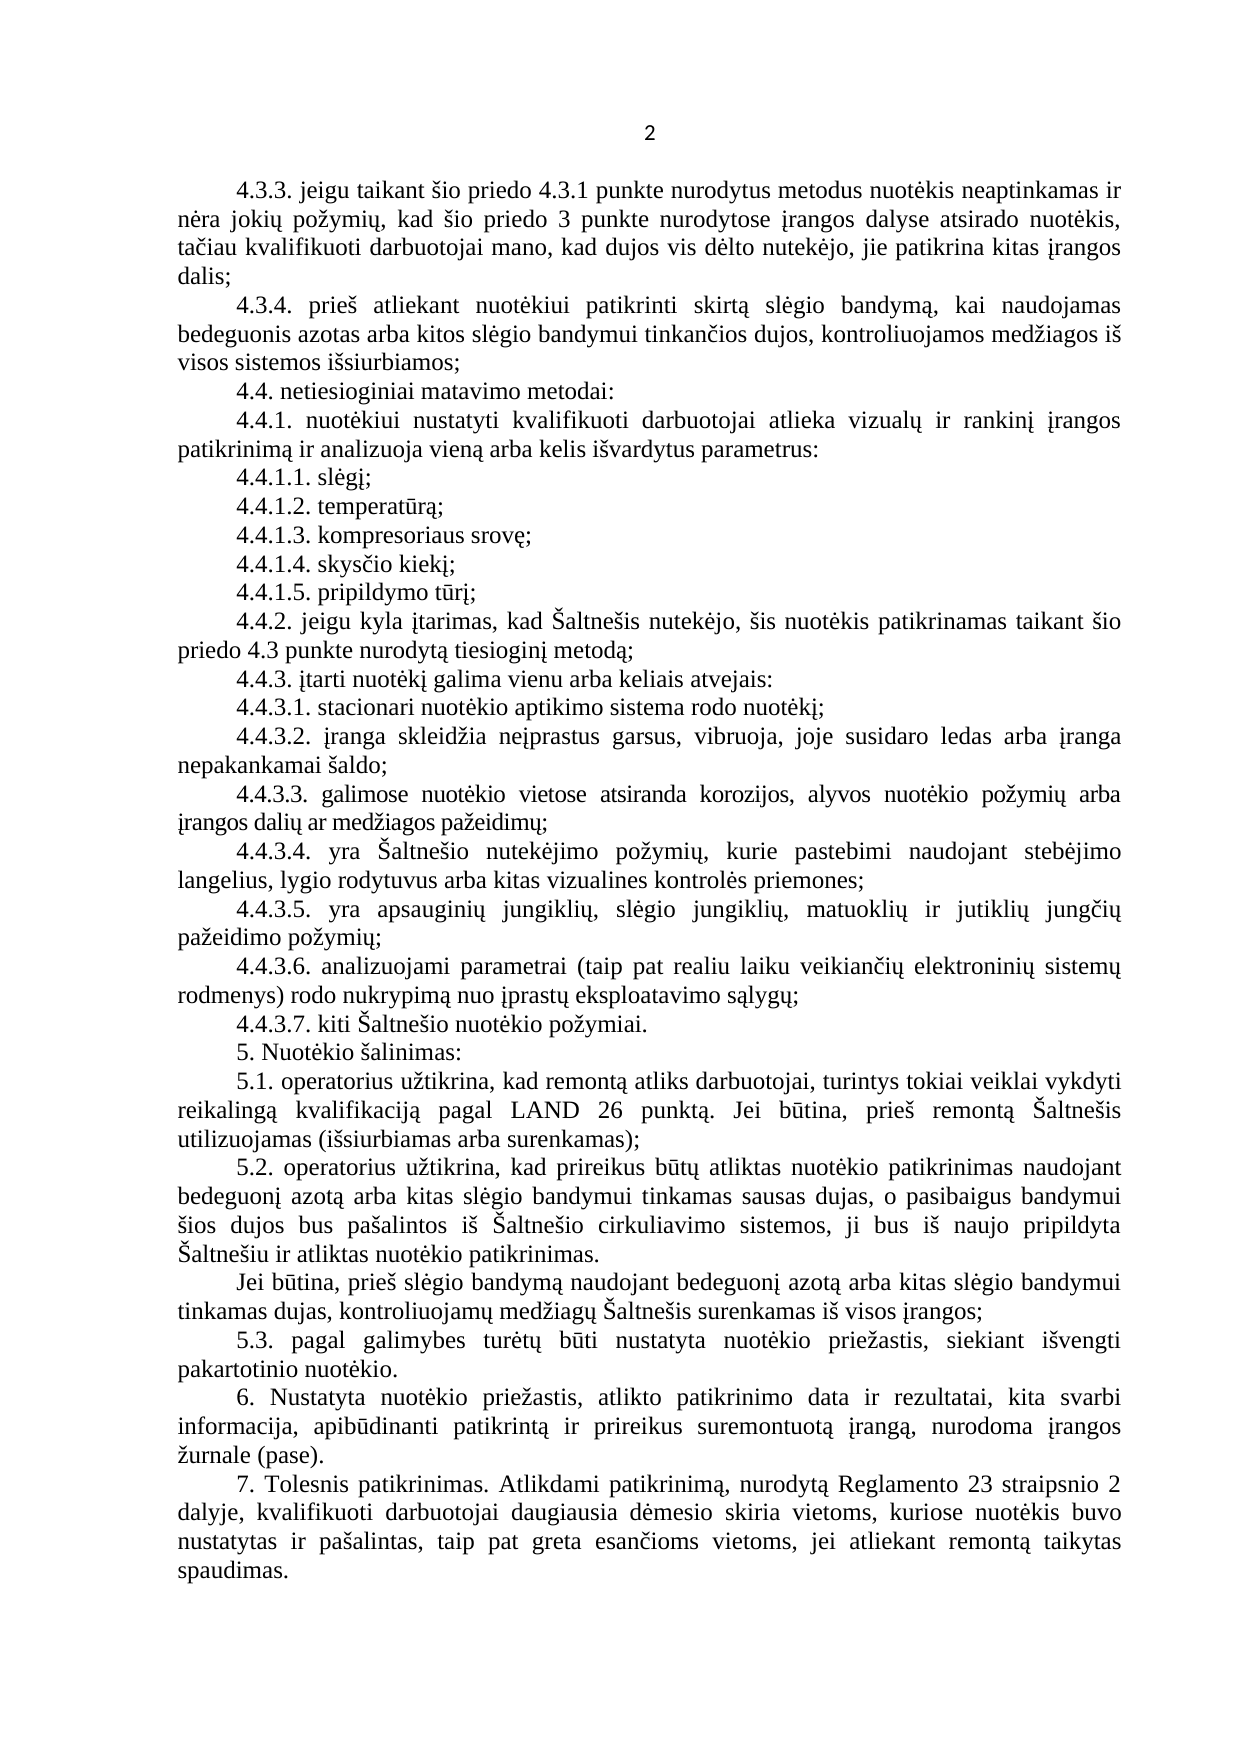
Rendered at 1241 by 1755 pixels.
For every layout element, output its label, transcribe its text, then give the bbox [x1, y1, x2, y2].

text 7. Tolesnis patikrinimas. Atlikdami patikrinimą, nurodytą Reglamento 23 straipsnio 2 dalyje, kvalifikuoti darbuotojai daugiausia dėmesio skiria vietoms, kuriose nuotėkis buvo nustatytas ir pašalintas, taip pat greta esančioms vietoms, jei atliekant remontą taikytas spaudimas. [177, 1469, 1122, 1584]
text 4.4.1.2. temperatūrą; [177, 491, 1122, 520]
text 4.4.3.6. analizuojami parametrai (taip pat realiu laiku veikiančių elektroninių sistemų rodmenys) rodo nukrypimą nuo įprastų eksploatavimo sąlygų; [177, 951, 1122, 1009]
text 4.4.3.5. yra apsauginių jungiklių, slėgio jungiklių, matuoklių ir jutiklių jungčių pažeidimo požymių; [177, 894, 1122, 951]
text 4.4.1.4. skysčio kiekį; [177, 549, 1122, 577]
text 4.4.2. jeigu kyla įtarimas, kad Šaltnešis nutekėjo, šis nuotėkis patikrinamas taikant šio priedo 4.3 punkte nurodytą tiesioginį metodą; [177, 606, 1122, 664]
text 4.4. netiesioginiai matavimo metodai: [177, 376, 1122, 405]
text 4.4.3.1. stacionari nuotėkio aptikimo sistema rodo nuotėkį; [177, 692, 1122, 721]
text Jei būtina, prieš slėgio bandymą naudojant bedeguonį azotą arba kitas slėgio bandymui tinkamas dujas, kontroliuojamų medžiagų Šaltnešis surenkamas iš visos įrangos; [177, 1267, 1122, 1325]
text 4.4.1.5. pripildymo tūrį; [177, 577, 1122, 606]
text 4.4.3.3. galimose nuotėkio vietose atsiranda korozijos, alyvos nuotėkio požymių arba įrangos dalių ar medžiagos pažeidimų; [177, 779, 1122, 836]
text 4.4.3.4. yra Šaltnešio nutekėjimo požymių, kurie pastebimi naudojant stebėjimo langelius, lygio rodytuvus arba kitas vizualines kontrolės priemones; [177, 836, 1122, 894]
text 5.1. operatorius užtikrina, kad remontą atliks darbuotojai, turintys tokiai veiklai vykdyti reikalingą kvalifikaciją pagal LAND 26 punktą. Jei būtina, prieš remontą Šaltnešis utilizuojamas (išsiurbiamas arba surenkamas); [177, 1066, 1122, 1152]
text 4.4.3. įtarti nuotėkį galima vienu arba keliais atvejais: [177, 664, 1122, 692]
text 5.3. pagal galimybes turėtų būti nustatyta nuotėkio priežastis, siekiant išvengti pakartotinio nuotėkio. [177, 1325, 1122, 1382]
text 4.4.3.7. kiti Šaltnešio nuotėkio požymiai. [177, 1009, 1122, 1037]
text 4.3.4. prieš atliekant nuotėkiui patikrinti skirtą slėgio bandymą, kai naudojamas bedeguonis azotas arba kitos slėgio bandymui tinkančios dujos, kontroliuojamos medžiagos iš visos sistemos išsiurbiamos; [177, 290, 1122, 376]
text 4.4.1. nuotėkiui nustatyti kvalifikuoti darbuotojai atlieka vizualų ir rankinį įrangos patikrinimą ir analizuoja vieną arba kelis išvardytus parametrus: [177, 405, 1122, 462]
text 6. Nustatyta nuotėkio priežastis, atlikto patikrinimo data ir rezultatai, kita svarbi informacija, apibūdinanti patikrintą ir prireikus suremontuotą įrangą, nurodoma įrangos žurnale (pase). [177, 1382, 1122, 1469]
text 4.3.3. jeigu taikant šio priedo 4.3.1 punkte nurodytus metodus nuotėkis neaptinkamas ir nėra jokių požymių, kad šio priedo 3 punkte nurodytose įrangos dalyse atsirado nuotėkis, tačiau kvalifikuoti darbuotojai mano, kad dujos vis dėlto nutekėjo, jie patikrina kitas įrangos dalis; [177, 175, 1122, 290]
text 4.4.3.2. įranga skleidžia neįprastus garsus, vibruoja, joje susidaro ledas arba įranga nepakankamai šaldo; [177, 721, 1122, 779]
text 4.4.1.1. slėgį; [177, 462, 1122, 491]
text 5.2. operatorius užtikrina, kad prireikus būtų atliktas nuotėkio patikrinimas naudojant bedeguonį azotą arba kitas slėgio bandymui tinkamas sausas dujas, o pasibaigus bandymui šios dujos bus pašalintos iš Šaltnešio cirkuliavimo sistemos, ji bus iš naujo pripildyta Šaltnešiu ir atliktas nuotėkio patikrinimas. [177, 1152, 1122, 1267]
text 4.4.1.3. kompresoriaus srovę; [177, 520, 1122, 549]
text 5. Nuotėkio šalinimas: [177, 1037, 1122, 1066]
